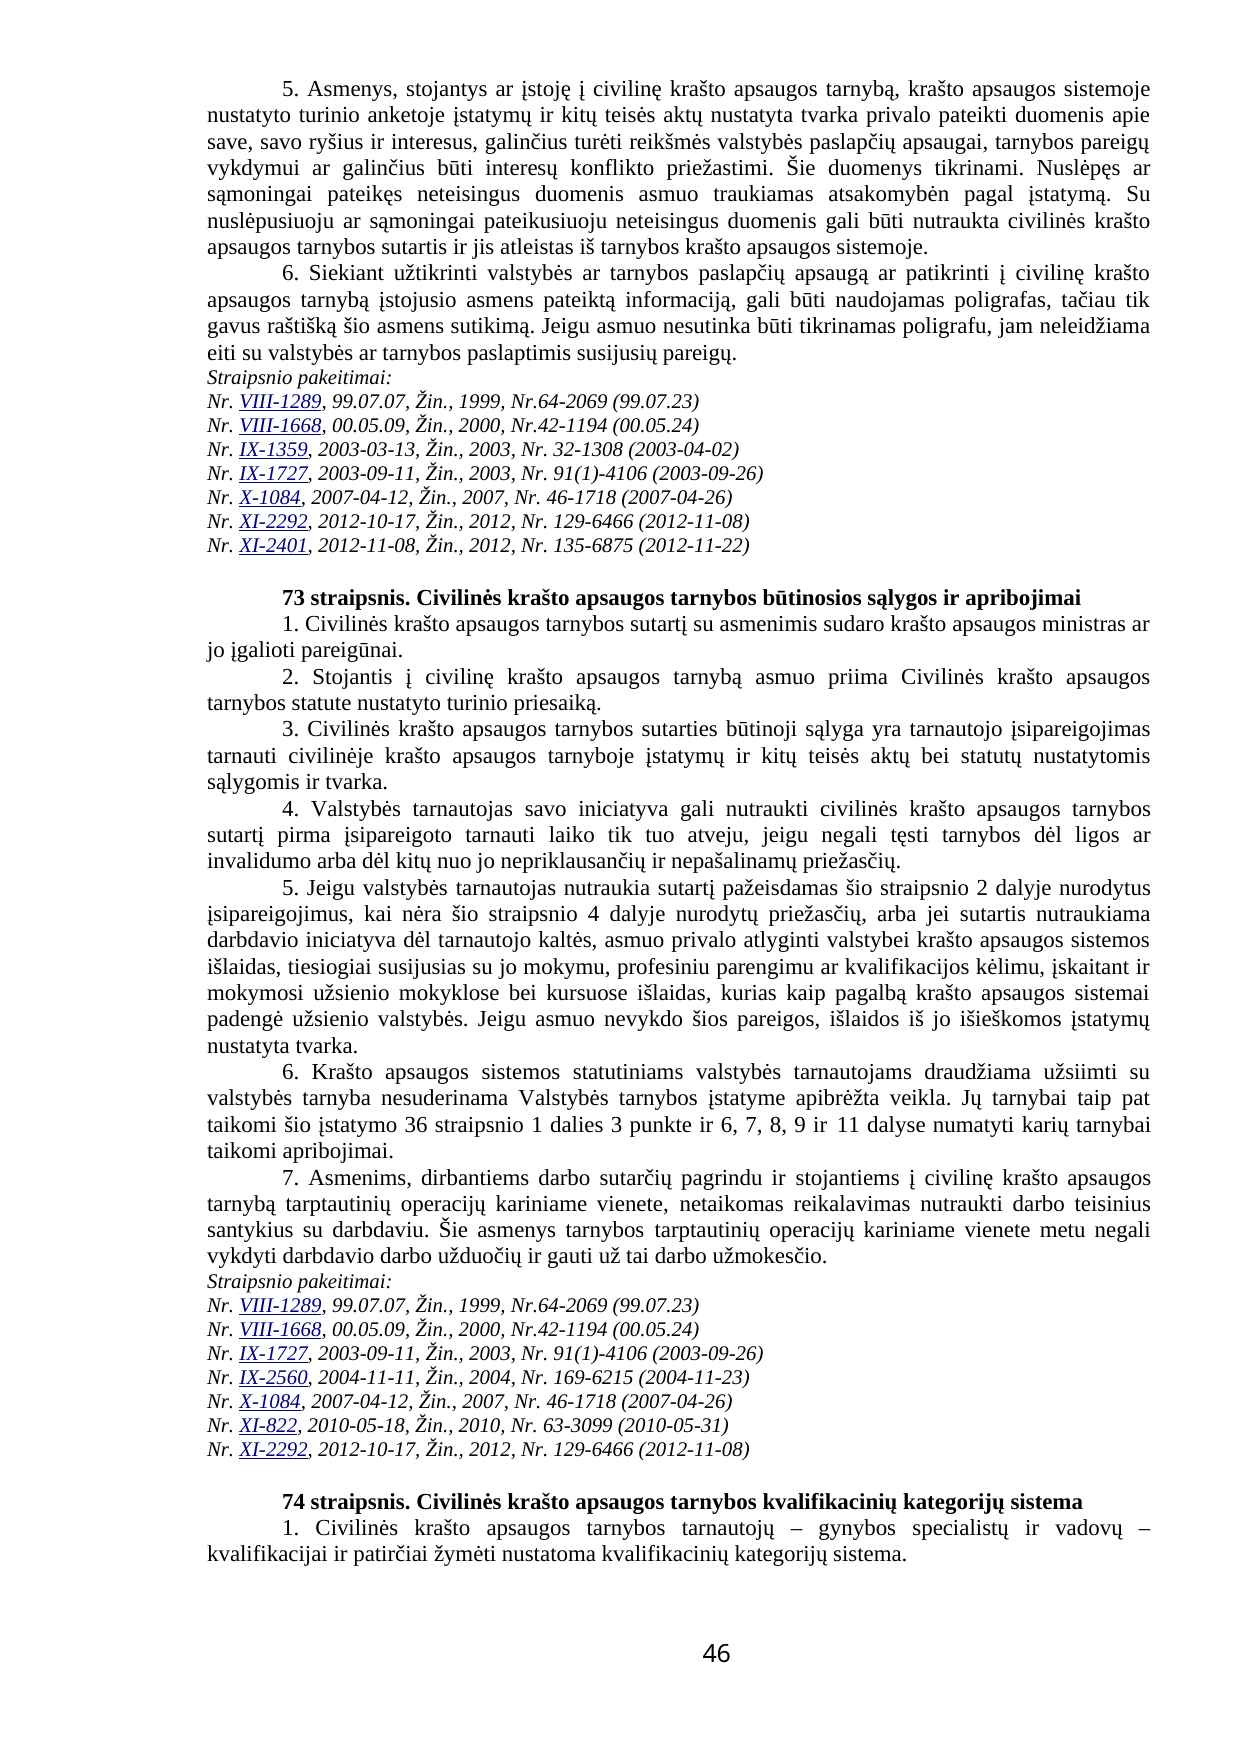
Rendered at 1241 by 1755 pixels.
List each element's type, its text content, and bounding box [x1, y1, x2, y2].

text 5. Jeigu valstybės tarnautojas nutraukia sutartį pažeisdamas šio straipsnio 2 dalyje nurodytus įsipareigojimus, kai nėra šio straipsnio 4 dalyje nurodytų priežasčių, arba jei sutartis nutraukiama darbdavio iniciatyva dėl tarnautojo kaltės, asmuo privalo atlyginti valstybei krašto apsaugos sistemos išlaidas, tiesiogiai susijusias su jo mokymu, profesiniu parengimu ar kvalifikacijos kėlimu, įskaitant ir mokymosi užsienio mokyklose bei kursuose išlaidas, kurias kaip pagalbą krašto apsaugos sistemai padengė užsienio valstybės. Jeigu asmuo nevykdo šios pareigos, išlaidos iš jo išieškomos įstatymų nustatyta tvarka. [207, 874, 1152, 1058]
text 2. Stojantis į civilinę krašto apsaugos tarnybą asmuo priima Civilinės krašto apsaugos tarnybos statute nustatyto turinio priesaiką. [207, 663, 1152, 716]
text Nr. X-1084, 2007-04-12, Žin., 2007, Nr. 46-1718 (2007-04-26) [207, 1389, 1152, 1413]
text 3. Civilinės krašto apsaugos tarnybos sutarties būtinoji sąlyga yra tarnautojo įsipareigojimas tarnauti civilinėje krašto apsaugos tarnyboje įstatymų ir kitų teisės aktų bei statutų nustatytomis sąlygomis ir tvarka. [207, 716, 1152, 794]
text Nr. VIII-1289, 99.07.07, Žin., 1999, Nr.64-2069 (99.07.23) [207, 1293, 1152, 1317]
text Straipsnio pakeitimai: [207, 1269, 1152, 1293]
text 5. Asmenys, stojantys ar įstoję į civilinę krašto apsaugos tarnybą, krašto apsaugos sistemoje nustatyto turinio anketoje įstatymų ir kitų teisės aktų nustatyta tvarka privalo pateikti duomenis apie save, savo ryšius ir interesus, galinčius turėti reikšmės valstybės paslapčių apsaugai, tarnybos pareigų vykdymui ar galinčius būti interesų konflikto priežastimi. Šie duomenys tikrinami. Nuslėpęs ar sąmoningai pateikęs neteisingus duomenis asmuo traukiamas atsakomybėn pagal įstatymą. Su nuslėpusiuoju ar sąmoningai pateikusiuoju neteisingus duomenis gali būti nutraukta civilinės krašto apsaugos tarnybos sutartis ir jis atleistas iš tarnybos krašto apsaugos sistemoje. [207, 75, 1152, 259]
text 6. Krašto apsaugos sistemos statutiniams valstybės tarnautojams draudžiama užsiimti su valstybės tarnyba nesuderinama Valstybės tarnybos įstatyme apibrėžta veikla. Jų tarnybai taip pat taikomi šio įstatymo 36 straipsnio 1 dalies 3 punkte ir 6, 7, 8, 9 ir 11 dalyse numatyti karių tarnybai taikomi apribojimai. [207, 1058, 1152, 1163]
text Nr. XI-2292, 2012-10-17, Žin., 2012, Nr. 129-6466 (2012-11-08) [207, 509, 1152, 533]
text Nr. IX-1727, 2003-09-11, Žin., 2003, Nr. 91(1)-4106 (2003-09-26) [207, 461, 1152, 485]
text Nr. XI-2401, 2012-11-08, Žin., 2012, Nr. 135-6875 (2012-11-22) [207, 533, 1152, 557]
text 1. Civilinės krašto apsaugos tarnybos sutartį su asmenimis sudaro krašto apsaugos ministras ar jo įgalioti pareigūnai. [207, 610, 1152, 663]
text 4. Valstybės tarnautojas savo iniciatyva gali nutraukti civilinės krašto apsaugos tarnybos sutartį pirma įsipareigoto tarnauti laiko tik tuo atveju, jeigu negali tęsti tarnybos dėl ligos ar invalidumo arba dėl kitų nuo jo nepriklausančių ir nepašalinamų priežasčių. [207, 794, 1152, 874]
text 6. Siekiant užtikrinti valstybės ar tarnybos paslapčių apsaugą ar patikrinti į civilinę krašto apsaugos tarnybą įstojusio asmens pateiktą informaciją, gali būti naudojamas poligrafas, tačiau tik gavus raštišką šio asmens sutikimą. Jeigu asmuo nesutinka būti tikrinamas poligrafu, jam neleidžiama eiti su valstybės ar tarnybos paslaptimis susijusių pareigų. [207, 259, 1152, 365]
text Nr. X-1084, 2007-04-12, Žin., 2007, Nr. 46-1718 (2007-04-26) [207, 485, 1152, 509]
text Straipsnio pakeitimai: [207, 365, 1152, 389]
text Nr. IX-1359, 2003-03-13, Žin., 2003, Nr. 32-1308 (2003-04-02) [207, 437, 1152, 461]
text Nr. IX-2560, 2004-11-11, Žin., 2004, Nr. 169-6215 (2004-11-23) [207, 1365, 1152, 1389]
text Nr. VIII-1668, 00.05.09, Žin., 2000, Nr.42-1194 (00.05.24) [207, 1317, 1152, 1341]
text Nr. IX-1727, 2003-09-11, Žin., 2003, Nr. 91(1)-4106 (2003-09-26) [207, 1341, 1152, 1365]
text Nr. VIII-1289, 99.07.07, Žin., 1999, Nr.64-2069 (99.07.23) [207, 389, 1152, 413]
text 7. Asmenims, dirbantiems darbo sutarčių pagrindu ir stojantiems į civilinę krašto apsaugos tarnybą tarptautinių operacijų kariniame vienete, netaikomas reikalavimas nutraukti darbo teisinius santykius su darbdaviu. Šie asmenys tarnybos tarptautinių operacijų kariniame vienete metu negali vykdyti darbdavio darbo užduočių ir gauti už tai darbo užmokesčio. [207, 1163, 1152, 1269]
text 73 straipsnis. Civilinės krašto apsaugos tarnybos būtinosios sąlygos ir apribojimai [282, 584, 1152, 610]
text 1. Civilinės krašto apsaugos tarnybos tarnautojų – gynybos specialistų ir vadovų – kvalifikacijai ir patirčiai žymėti nustatoma kvalifikacinių kategorijų sistema. [207, 1514, 1152, 1567]
text Nr. VIII-1668, 00.05.09, Žin., 2000, Nr.42-1194 (00.05.24) [207, 413, 1152, 437]
text Nr. XI-822, 2010-05-18, Žin., 2010, Nr. 63-3099 (2010-05-31) [207, 1413, 1152, 1437]
text Nr. XI-2292, 2012-10-17, Žin., 2012, Nr. 129-6466 (2012-11-08) [207, 1437, 1152, 1461]
text 74 straipsnis. Civilinės krašto apsaugos tarnybos kvalifikacinių kategorijų sistema [282, 1488, 1152, 1514]
